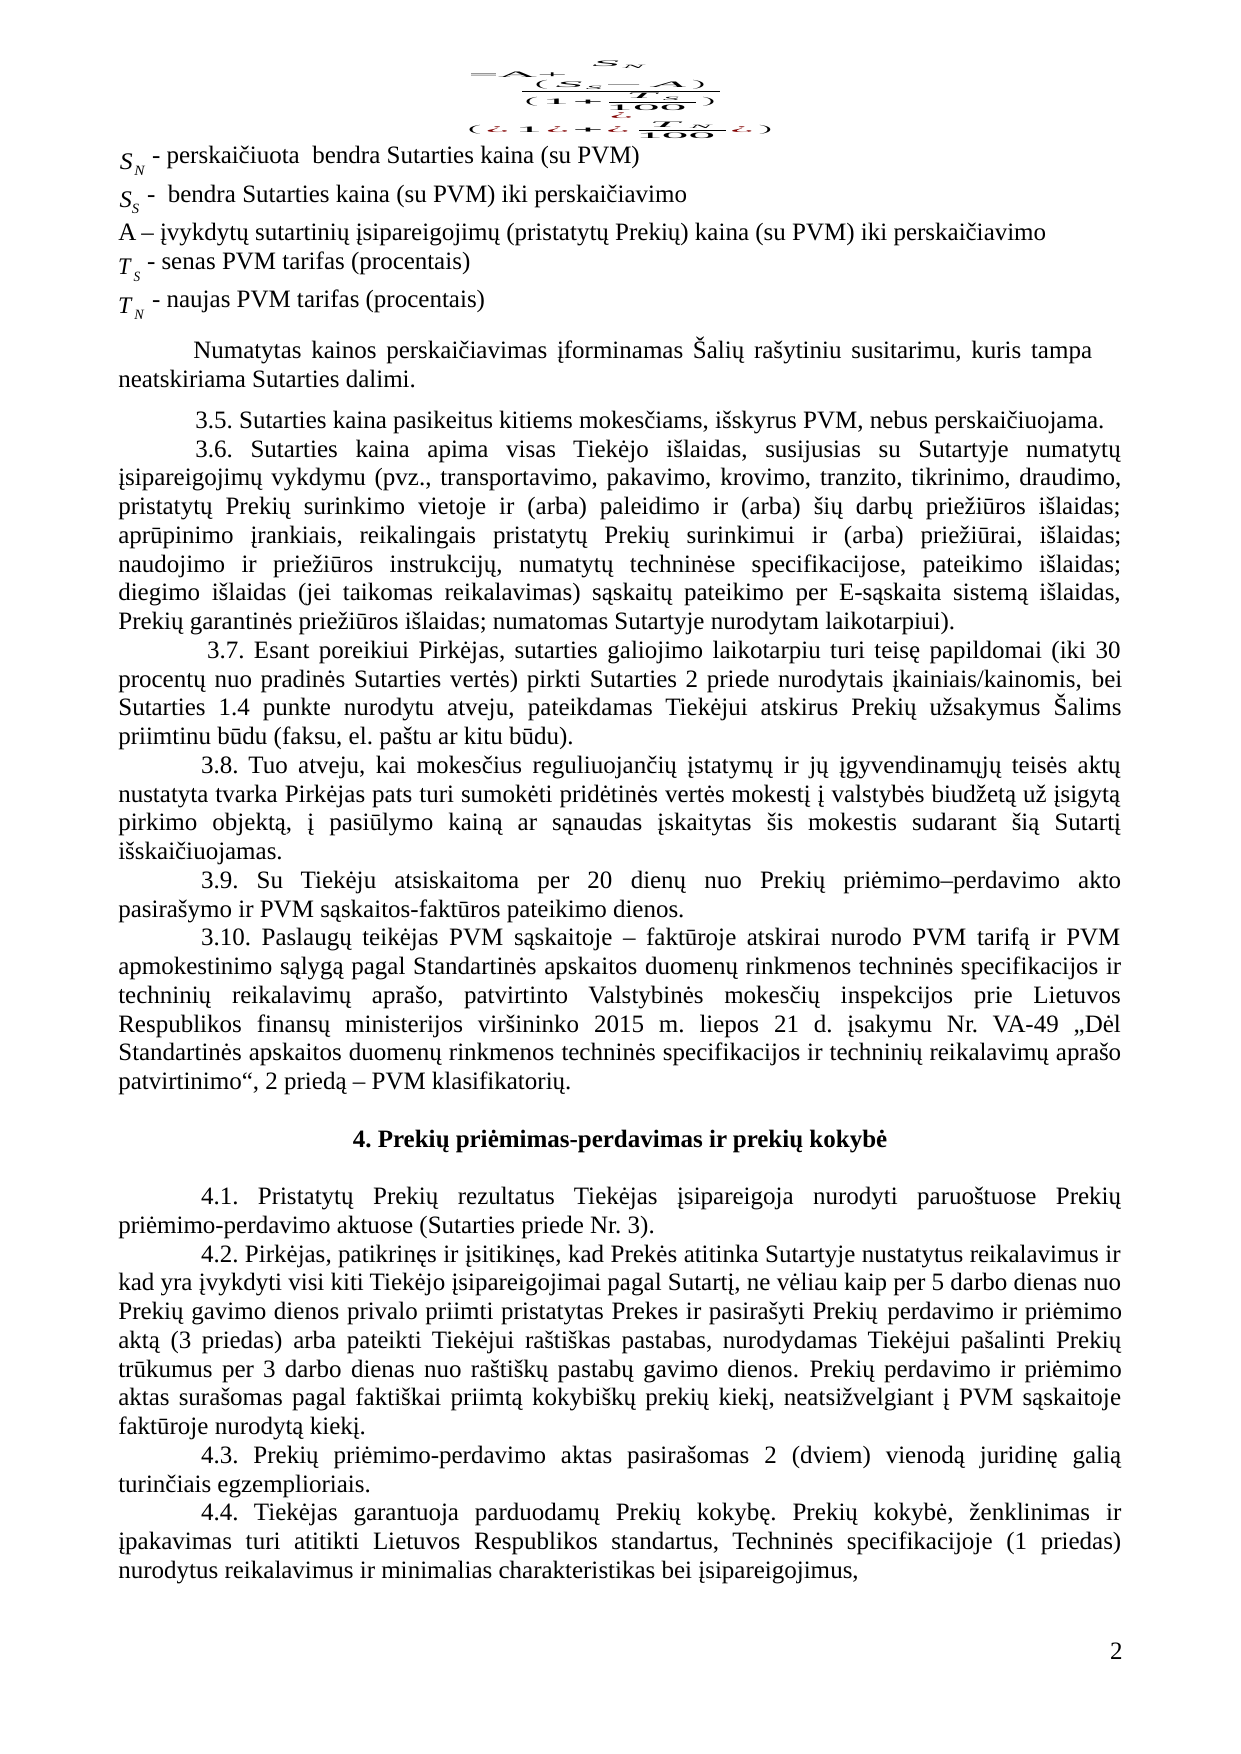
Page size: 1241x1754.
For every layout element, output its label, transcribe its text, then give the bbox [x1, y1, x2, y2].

text - senas PVM tarifas (procentais) [118, 246, 1122, 284]
text 4.3. Prekių priėmimo-perdavimo aktas pasirašomas 2 (dviem) vienodą juridinę galią turinčiais egzemplioriais. [118, 1440, 1122, 1497]
text 4.1. Pristatytų Prekių rezultatus Tiekėjas įsipareigoja nurodyti paruoštuose Prekių priėmimo-perdavimo aktuose (Sutarties priede Nr. 3). [118, 1181, 1122, 1239]
text 3.8. Tuo atveju, kai mokesčius reguliuojančių įstatymų ir jų įgyvendinamųjų teisės aktų nustatyta tvarka Pirkėjas pats turi sumokėti pridėtinės vertės mokestį į valstybės biudžetą už įsigytą pirkimo objektą, į pasiūlymo kainą ar sąnaudas įskaitytas šis mokestis sudarant šią Sutartį išskaičiuojamas. [118, 750, 1122, 865]
text 4. Prekių priėmimas-perdavimas ir prekių kokybė [118, 1124, 1122, 1152]
text A – įvykdytų sutartinių įsipareigojimų (pristatytų Prekių) kaina (su PVM) iki perskaičiavimo [118, 217, 1122, 246]
text 3.6. Sutarties kaina apima visas Tiekėjo išlaidas, susijusias su Sutartyje numatytų įsipareigojimų vykdymu (pvz., transportavimo, pakavimo, krovimo, tranzito, tikrinimo, draudimo, pristatytų Prekių surinkimo vietoje ir (arba) paleidimo ir (arba) šių darbų priežiūros išlaidas; aprūpinimo įrankiais, reikalingais pristatytų Prekių surinkimui ir (arba) priežiūrai, išlaidas; naudojimo ir priežiūros instrukcijų, numatytų techninėse specifikacijose, pateikimo išlaidas; diegimo išlaidas (jei taikomas reikalavimas) sąskaitų pateikimo per E-sąskaita sistemą išlaidas, Prekių garantinės priežiūros išlaidas; numatomas Sutartyje nurodytam laikotarpiui). [118, 434, 1122, 635]
text - naujas PVM tarifas (procentais) [118, 284, 1122, 322]
text 3.10. Paslaugų teikėjas PVM sąskaitoje – faktūroje atskirai nurodo PVM tarifą ir PVM apmokestinimo sąlygą pagal Standartinės apskaitos duomenų rinkmenos techninės specifikacijos ir techninių reikalavimų aprašo, patvirtinto Valstybinės mokesčių inspekcijos prie Lietuvos Respublikos finansų ministerijos viršininko 2015 m. liepos 21 d. įsakymu Nr. VA-49 „Dėl Standartinės apskaitos duomenų rinkmenos techninės specifikacijos ir techninių reikalavimų aprašo patvirtinimo“, 2 priedą – PVM klasifikatorių. [118, 922, 1122, 1095]
text 3.7. Esant poreikiui Pirkėjas, sutarties galiojimo laikotarpiu turi teisę papildomai (iki 30 procentų nuo pradinės Sutarties vertės) pirkti Sutarties 2 priede nurodytais įkainiais/kainomis, bei Sutarties 1.4 punkte nurodytu atveju, pateikdamas Tiekėjui atskirus Prekių užsakymus Šalims priimtinu būdu (faksu, el. paštu ar kitu būdu). [118, 635, 1122, 750]
text 3.9. Su Tiekėju atsiskaitoma per 20 dienų nuo Prekių priėmimo–perdavimo akto pasirašymo ir PVM sąskaitos-faktūros pateikimo dienos. [118, 865, 1122, 922]
text 3.5. Sutarties kaina pasikeitus kitiems mokesčiams, išskyrus PVM, nebus perskaičiuojama. [118, 405, 1122, 434]
text 4.4. Tiekėjas garantuoja parduodamų Prekių kokybę. Prekių kokybė, ženklinimas ir įpakavimas turi atitikti Lietuvos Respublikos standartus, Techninės specifikacijoje (1 priedas) nurodytus reikalavimus ir minimalias charakteristikas bei įsipareigojimus, [118, 1497, 1122, 1584]
text 4.2. Pirkėjas, patikrinęs ir įsitikinęs, kad Prekės atitinka Sutartyje nustatytus reikalavimus ir kad yra įvykdyti visi kiti Tiekėjo įsipareigojimai pagal Sutartį, ne vėliau kaip per 5 darbo dienas nuo Prekių gavimo dienos privalo priimti pristatytas Prekes ir pasirašyti Prekių perdavimo ir priėmimo aktą (3 priedas) arba pateikti Tiekėjui raštiškas pastabas, nurodydamas Tiekėjui pašalinti Prekių trūkumus per 3 darbo dienas nuo raštiškų pastabų gavimo dienos. Prekių perdavimo ir priėmimo aktas surašomas pagal faktiškai priimtą kokybiškų prekių kiekį, neatsižvelgiant į PVM sąskaitoje faktūroje nurodytą kiekį. [118, 1239, 1122, 1440]
text Numatytas kainos perskaičiavimas įforminamas Šalių rašytiniu susitarimu, kuris tampa neatskiriama Sutarties dalimi. [118, 335, 1093, 392]
text - bendra Sutarties kaina (su PVM) iki perskaičiavimo [118, 179, 1122, 217]
text - perskaičiuota bendra Sutarties kaina (su PVM) [118, 140, 1122, 179]
